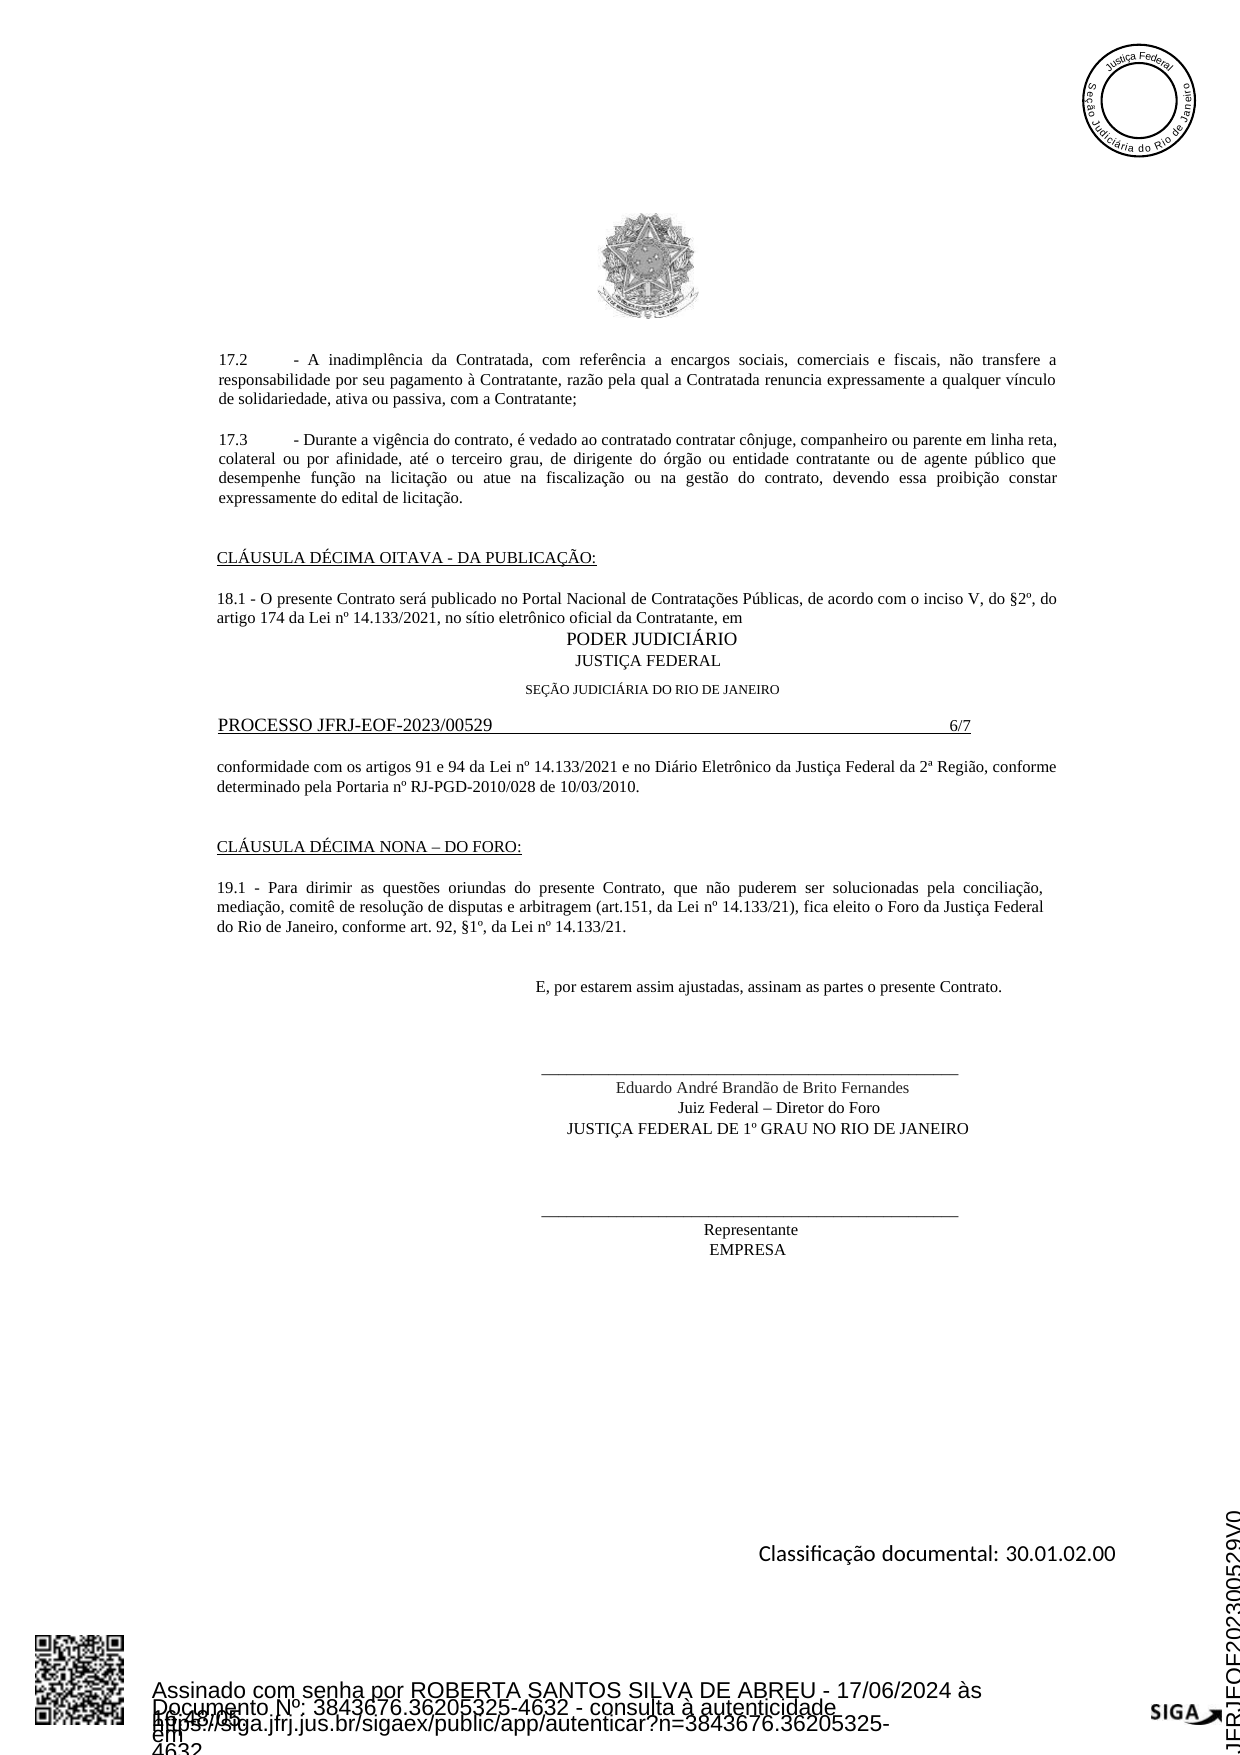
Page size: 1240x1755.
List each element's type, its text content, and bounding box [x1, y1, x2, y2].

text PODER JUDICIÁRIO [287, 628, 1021, 650]
text Representante [336, 1219, 986, 1238]
text CLÁUSULA DÉCIMA NONA – DO FORO: [217, 837, 1117, 856]
text 19.1 - Para dirimir as questões oriundas do presente Contrato, que não puderem ser solucionadas pela conciliação, mediação, comitê de resolução de disputas e arbitragem (art.151, da Lei nº 14.133/21), fica eleito o Foro da Justiça Federal do Rio de Janeiro, conforme art. 92, §1º, da Lei nº 14.133/21. [217, 878, 1045, 936]
text SEÇÃO JUDICIÁRIA DO RIO DE JANEIRO [217, 677, 1117, 698]
text CLÁUSULA DÉCIMA OITAVA - DA PUBLICAÇÃO: [217, 548, 1117, 567]
text Eduardo André Brandão de Brito Fernandes [549, 1078, 1117, 1097]
text __________________________________________________ [541, 1199, 1058, 1218]
text JUSTIÇA FEDERAL [336, 651, 964, 670]
text __________________________________________________ [541, 1058, 1058, 1077]
text conformidade com os artigos 91 e 94 da Lei nº 14.133/2021 e no Diário Eletrônico da Justiça Federal da 2ª Região, conforme determinado pela Portaria nº RJ-PGD-2010/028 de 10/03/2010. [217, 757, 1058, 796]
list - A inadimplência da Contratada, com referência a encargos sociais, comerciais e fiscais, não transfere a responsabilidade por seu pagamento à Contratante, razão pela qual a Contratada renuncia expressamente a qualquer vínculo de solidariedade, ativa ou passiva, com a Contratante; [218, 350, 1058, 408]
subtitle PROCESSO JFRJ-EOF-2023/00529 6/7 [218, 714, 1073, 736]
text EMPRESA [336, 1239, 967, 1259]
text E, por estarem assim ajustadas, assinam as partes o presente Contrato. [452, 977, 1058, 996]
text JUSTIÇA FEDERAL DE 1º GRAU NO RIO DE JANEIRO [500, 1119, 1046, 1138]
list - Durante a vigência do contrato, é vedado ao contratado contratar cônjuge, companheiro ou parente em linha reta, colateral ou por afinidade, até o terceiro grau, de dirigente do órgão ou entidade contratante ou de agente público que desempenhe função na licitação ou atue na fiscalização ou na gestão do contrato, devendo essa proibição constar expressamente do edital de licitação. [218, 429, 1058, 507]
text Juiz Federal – Diretor do Foro [336, 1098, 1117, 1117]
text 18.1 - O presente Contrato será publicado no Portal Nacional de Contratações Públicas, de acordo com o inciso V, do §2º, do artigo 174 da Lei nº 14.133/2021, no sítio eletrônico oficial da Contratante, em [217, 589, 1058, 627]
